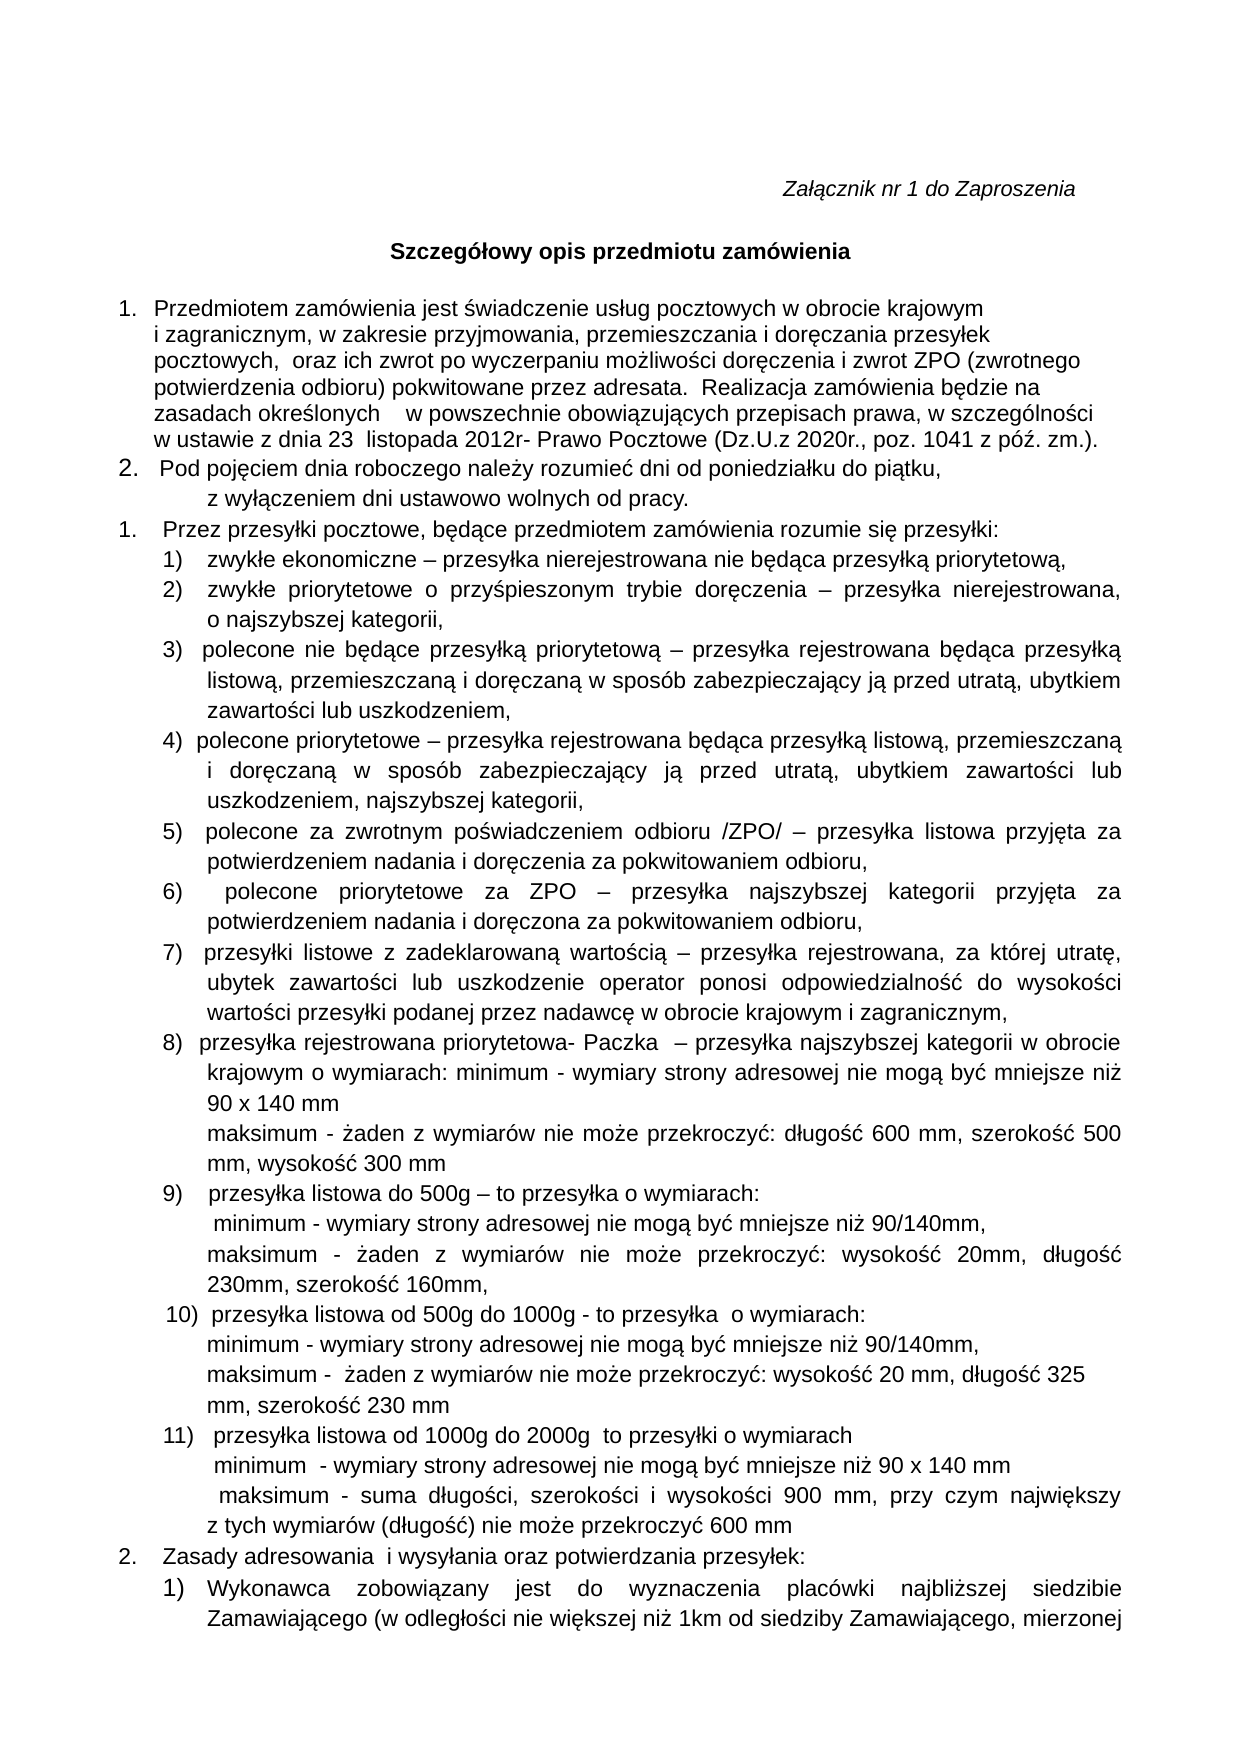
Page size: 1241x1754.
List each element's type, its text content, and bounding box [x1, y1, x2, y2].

text 7) przesyłki listowe z zadeklarowaną wartością – przesyłka rejestrowana, za której utratę, ubytek zawartości lub uszkodzenie operator ponosi odpowiedzialność do wysokości wartości przesyłki podanej przez nadawcę w obrocie krajowym i zagranicznym, [162, 938, 1122, 1025]
text Załącznik nr 1 do Zaproszenia [118, 176, 1122, 201]
text minimum - wymiary strony adresowej nie mogą być mniejsze niż 90 x 140 mm [118, 1452, 1122, 1478]
list minimum - wymiary strony adresowej nie mogą być mniejsze niż 90/140mm, [207, 1210, 1122, 1237]
list Wykonawca zobowiązany jest do wyznaczenia placówki najbliższej siedzibie Zamawiającego (w odległości nie większej niż 1km od siedziby Zamawiającego, mierzonej [162, 1573, 1122, 1632]
text 2) zwykłe priorytetowe o przyśpieszonym trybie doręczenia – przesyłka nierejestrowana, o najszybszej kategorii, [162, 576, 1122, 632]
list maksimum - żaden z wymiarów nie może przekroczyć: wysokość 20mm, długość 230mm, szerokość 160mm, [207, 1241, 1122, 1297]
text maksimum - suma długości, szerokości i wysokości 900 mm, przy czym największy z tych wymiarów (długość) nie może przekroczyć 600 mm [207, 1482, 1122, 1539]
list zwykłe ekonomiczne – przesyłka nierejestrowana nie będąca przesyłką priorytetową, [162, 546, 1122, 572]
list Zasady adresowania i wysyłania oraz potwierdzania przesyłek: [118, 1543, 1122, 1569]
list 2. Pod pojęciem dnia roboczego należy rozumieć dni od poniedziałku do piątku, z wyłączeniem dni ustawowo wolnych od pracy. [118, 453, 1122, 512]
text 10) przesyłka listowa od 500g do 1000g - to przesyłka o wymiarach: minimum - wymiary strony adresowej nie mogą być mniejsze niż 90/140mm, maksimum - żaden z wymiarów nie może przekroczyć: wysokość 20 mm, długość 325 mm, szerokość 230 mm [165, 1301, 1122, 1418]
text maksimum - żaden z wymiarów nie może przekroczyć: długość 600 mm, szerokość 500 mm, wysokość 300 mm [162, 1120, 1122, 1176]
list Przez przesyłki pocztowe, będące przedmiotem zamówienia rozumie się przesyłki: [118, 516, 1122, 542]
text 11) przesyłka listowa od 1000g do 2000g to przesyłki o wymiarach [118, 1422, 1122, 1448]
list Przedmiotem zamówienia jest świadczenie usług pocztowych w obrocie krajowym i zagranicznym, w zakresie przyjmowania, przemieszczania i doręczania przesyłek pocztowych, oraz ich zwrot po wyczerpaniu możliwości doręczenia i zwrot ZPO (zwrotnego potwierdzenia odbioru) pokwitowane przez adresata. Realizacja zamówienia będzie na zasadach określonych w powszechnie obowiązujących przepisach prawa, w szczególności w ustawie z dnia 23 listopada 2012r- Prawo Pocztowe (Dz.U.z 2020r., poz. 1041 z póź. zm.). [118, 294, 1122, 453]
text 6) polecone priorytetowe za ZPO – przesyłka najszybszej kategorii przyjęta za potwierdzeniem nadania i doręczona za pokwitowaniem odbioru, [162, 878, 1122, 934]
text Szczegółowy opis przedmiotu zamówienia [118, 238, 1122, 264]
text 4) polecone priorytetowe – przesyłka rejestrowana będąca przesyłką listową, przemieszczaną i doręczaną w sposób zabezpieczający ją przed utratą, ubytkiem zawartości lub uszkodzeniem, najszybszej kategorii, [162, 727, 1122, 814]
text 9) przesyłka listowa do 500g – to przesyłka o wymiarach: [162, 1180, 1122, 1206]
text 3) polecone nie będące przesyłką priorytetową – przesyłka rejestrowana będąca przesyłką listową, przemieszczaną i doręczaną w sposób zabezpieczający ją przed utratą, ubytkiem zawartości lub uszkodzeniem, [162, 636, 1122, 723]
text 8) przesyłka rejestrowana priorytetowa- Paczka – przesyłka najszybszej kategorii w obrocie krajowym o wymiarach: minimum - wymiary strony adresowej nie mogą być mniejsze niż 90 x 140 mm [162, 1029, 1122, 1116]
text 5) polecone za zwrotnym poświadczeniem odbioru /ZPO/ – przesyłka listowa przyjęta za potwierdzeniem nadania i doręczenia za pokwitowaniem odbioru, [162, 818, 1122, 874]
